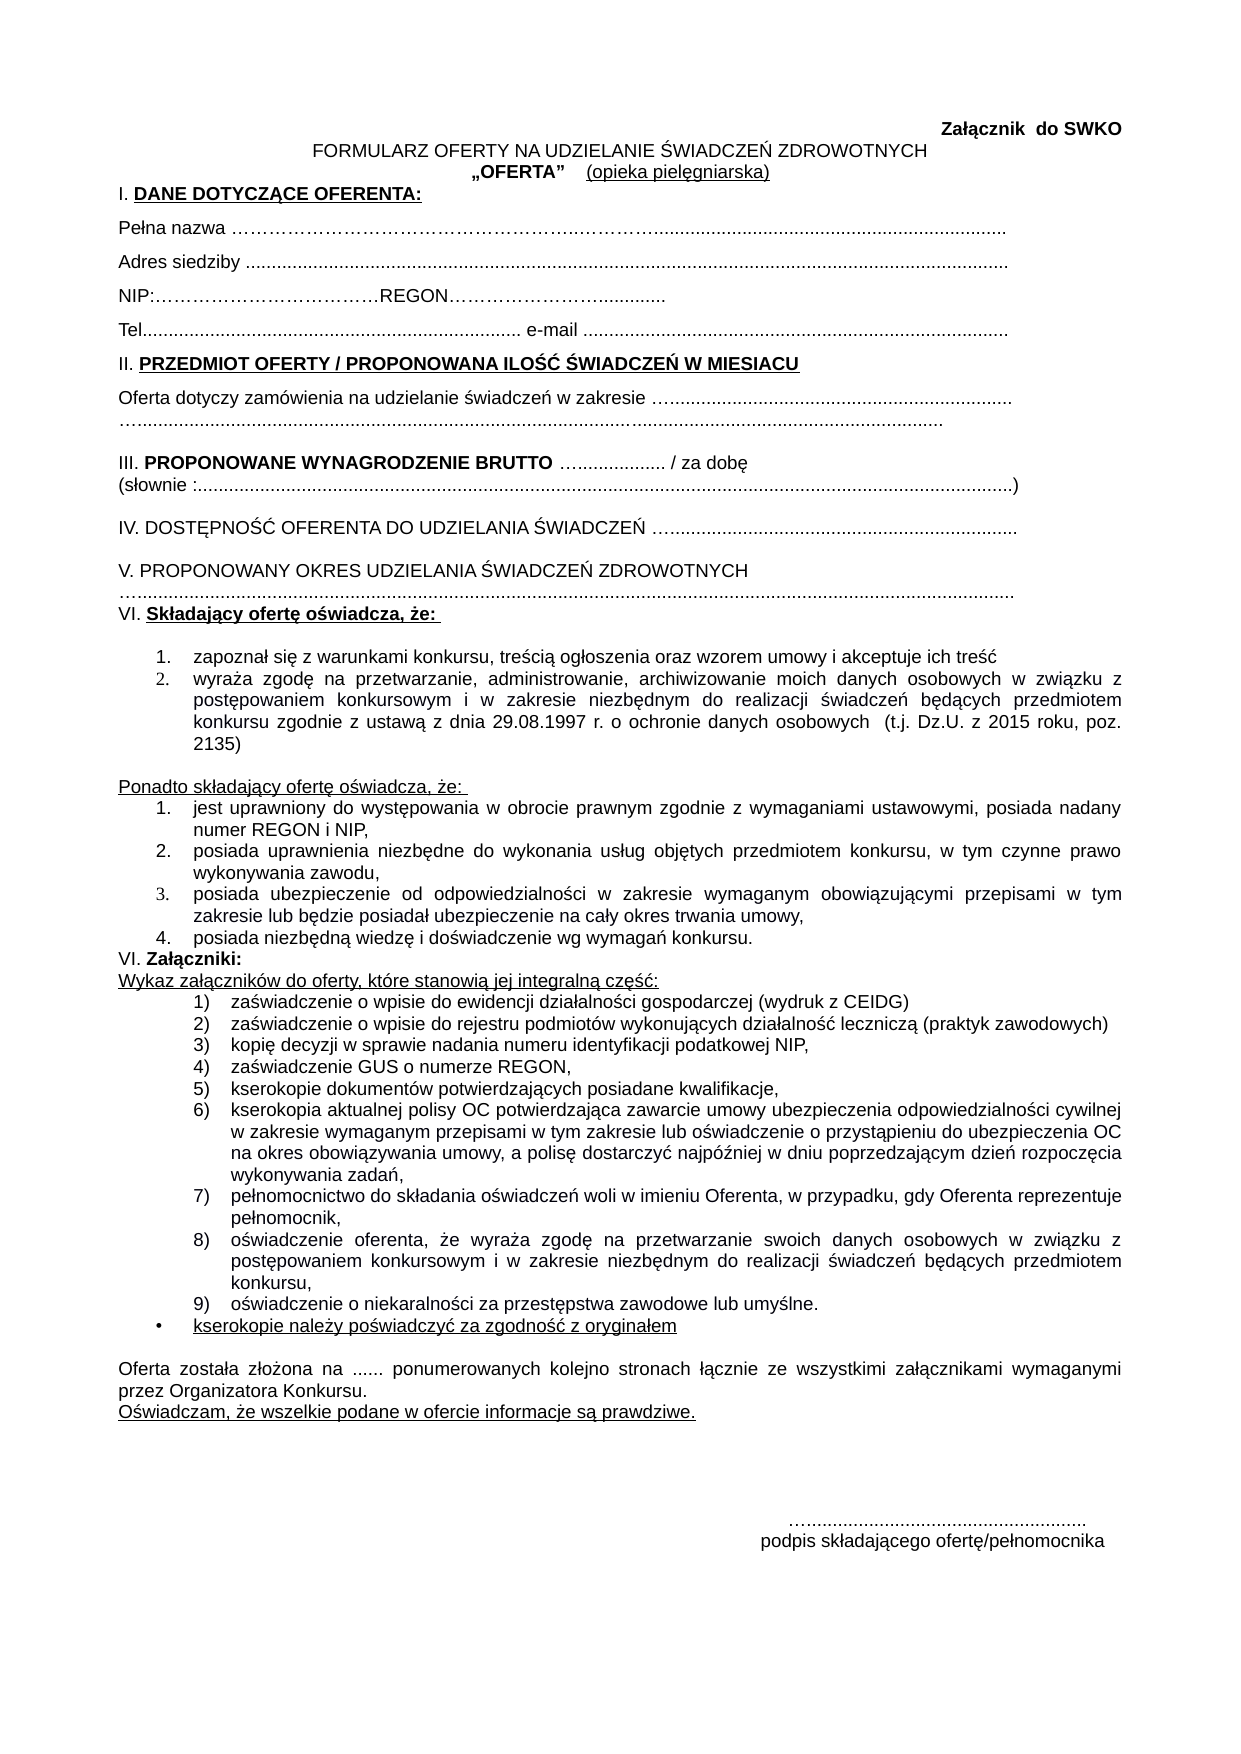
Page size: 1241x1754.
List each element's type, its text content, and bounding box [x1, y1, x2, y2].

list kserokopie dokumentów potwierdzających posiadane kwalifikacje, [193, 1077, 1122, 1099]
text Adres siedziby ................................................................................................................................................... [118, 251, 1122, 272]
text Wykaz załączników do oferty, które stanowią jej integralną część: [118, 969, 1122, 991]
list wyraża zgodę na przetwarzanie, administrowanie, archiwizowanie moich danych osobowych w związku z postępowaniem konkursowym i w zakresie niezbędnym do realizacji świadczeń będących przedmiotem konkursu zgodnie z ustawą z dnia 29.08.1997 r. o ochronie danych osobowych (t.j. Dz.U. z 2015 roku, poz. 2135) [156, 667, 1122, 754]
list pełnomocnictwo do składania oświadczeń woli w imieniu Oferenta, w przypadku, gdy Oferenta reprezentuje pełnomocnik, [193, 1185, 1122, 1228]
text Pełna nazwa ………………………………………………..………….................................................................... [118, 217, 1122, 238]
text …........................................................................................................................................................... [118, 409, 1126, 430]
list kserokopie należy poświadczyć za zgodność z oryginałem [156, 1314, 1122, 1336]
list oświadczenie oferenta, że wyraża zgodę na przetwarzanie swoich danych osobowych w związku z postępowaniem konkursowym i w zakresie niezbędnym do realizacji świadczeń będących przedmiotem konkursu, [193, 1228, 1122, 1293]
text Załącznik do SWKO [118, 118, 1122, 140]
list zapoznał się z warunkami konkursu, treścią ogłoszenia oraz wzorem umowy i akceptuje ich treść [156, 646, 1122, 667]
list posiada ubezpieczenie od odpowiedzialności w zakresie wymaganym obowiązującymi przepisami w tym zakresie lub będzie posiadał ubezpieczenie na cały okres trwania umowy, [156, 883, 1122, 926]
text podpis składającego ofertę/pełnomocnika [487, 1530, 1122, 1552]
text I. DANE DOTYCZĄCE OFERENTA: [118, 183, 1122, 204]
text IV. DOSTĘPNOŚĆ OFERENTA DO UDZIELANIA ŚWIADCZEŃ …................................................................... [118, 517, 1122, 538]
text Oferta została złożona na ...... ponumerowanych kolejno stronach łącznie ze wszystkimi załącznikami wymaganymi przez Organizatora Konkursu. [118, 1358, 1122, 1401]
text NIP:………………………………REGON……………………............. [118, 285, 1122, 307]
text III. PROPONOWANE WYNAGRODZENIE BRUTTO …................. / za dobę (słownie :.............................................................................................................................................................) [118, 452, 1122, 495]
text …...................................................... [487, 1509, 1122, 1530]
list kopię decyzji w sprawie nadania numeru identyfikacji podatkowej NIP, [193, 1034, 1122, 1056]
text V. PROPONOWANY OKRES UDZIELANIA ŚWIADCZEŃ ZDROWOTNYCH …......................................................................................................................................................................... [118, 560, 1122, 603]
text Tel......................................................................... e-mail .................................................................................. [118, 319, 1122, 341]
list posiada niezbędną wiedzę i doświadczenie wg wymagań konkursu. [156, 926, 1122, 948]
text VI. Załączniki: [118, 948, 1122, 969]
text „OFERTA” (opieka pielęgniarska) [118, 161, 1122, 183]
list zaświadczenie o wpisie do ewidencji działalności gospodarczej (wydruk z CEIDG) [193, 991, 1122, 1013]
text Ponadto składający ofertę oświadcza, że: [118, 775, 1122, 797]
list posiada uprawnienia niezbędne do wykonania usług objętych przedmiotem konkursu, w tym czynne prawo wykonywania zawodu, [156, 840, 1122, 883]
text FORMULARZ OFERTY NA UDZIELANIE ŚWIADCZEŃ ZDROWOTNYCH [118, 140, 1122, 161]
list zaświadczenie o wpisie do rejestru podmiotów wykonujących działalność leczniczą (praktyk zawodowych) [193, 1013, 1122, 1034]
text Oferta dotyczy zamówienia na udzielanie świadczeń w zakresie ….................................................................. [118, 387, 1126, 409]
list zaświadczenie GUS o numerze REGON, [193, 1056, 1122, 1077]
text Oświadczam, że wszelkie podane w ofercie informacje są prawdziwe. [118, 1401, 1122, 1422]
list oświadczenie o niekaralności za przestępstwa zawodowe lub umyślne. [193, 1293, 1122, 1314]
list kserokopia aktualnej polisy OC potwierdzająca zawarcie umowy ubezpieczenia odpowiedzialności cywilnej w zakresie wymaganym przepisami w tym zakresie lub oświadczenie o przystąpieniu do ubezpieczenia OC na okres obowiązywania umowy, a polisę dostarczyć najpóźniej w dniu poprzedzającym dzień rozpoczęcia wykonywania zadań, [193, 1099, 1122, 1185]
list jest uprawniony do występowania w obrocie prawnym zgodnie z wymaganiami ustawowymi, posiada nadany numer REGON i NIP, [156, 797, 1122, 840]
text II. PRZEDMIOT OFERTY / PROPONOWANA ILOŚĆ ŚWIADCZEŃ W MIESIACU [118, 353, 1122, 375]
text VI. Składający ofertę oświadcza, że: [118, 603, 1122, 624]
